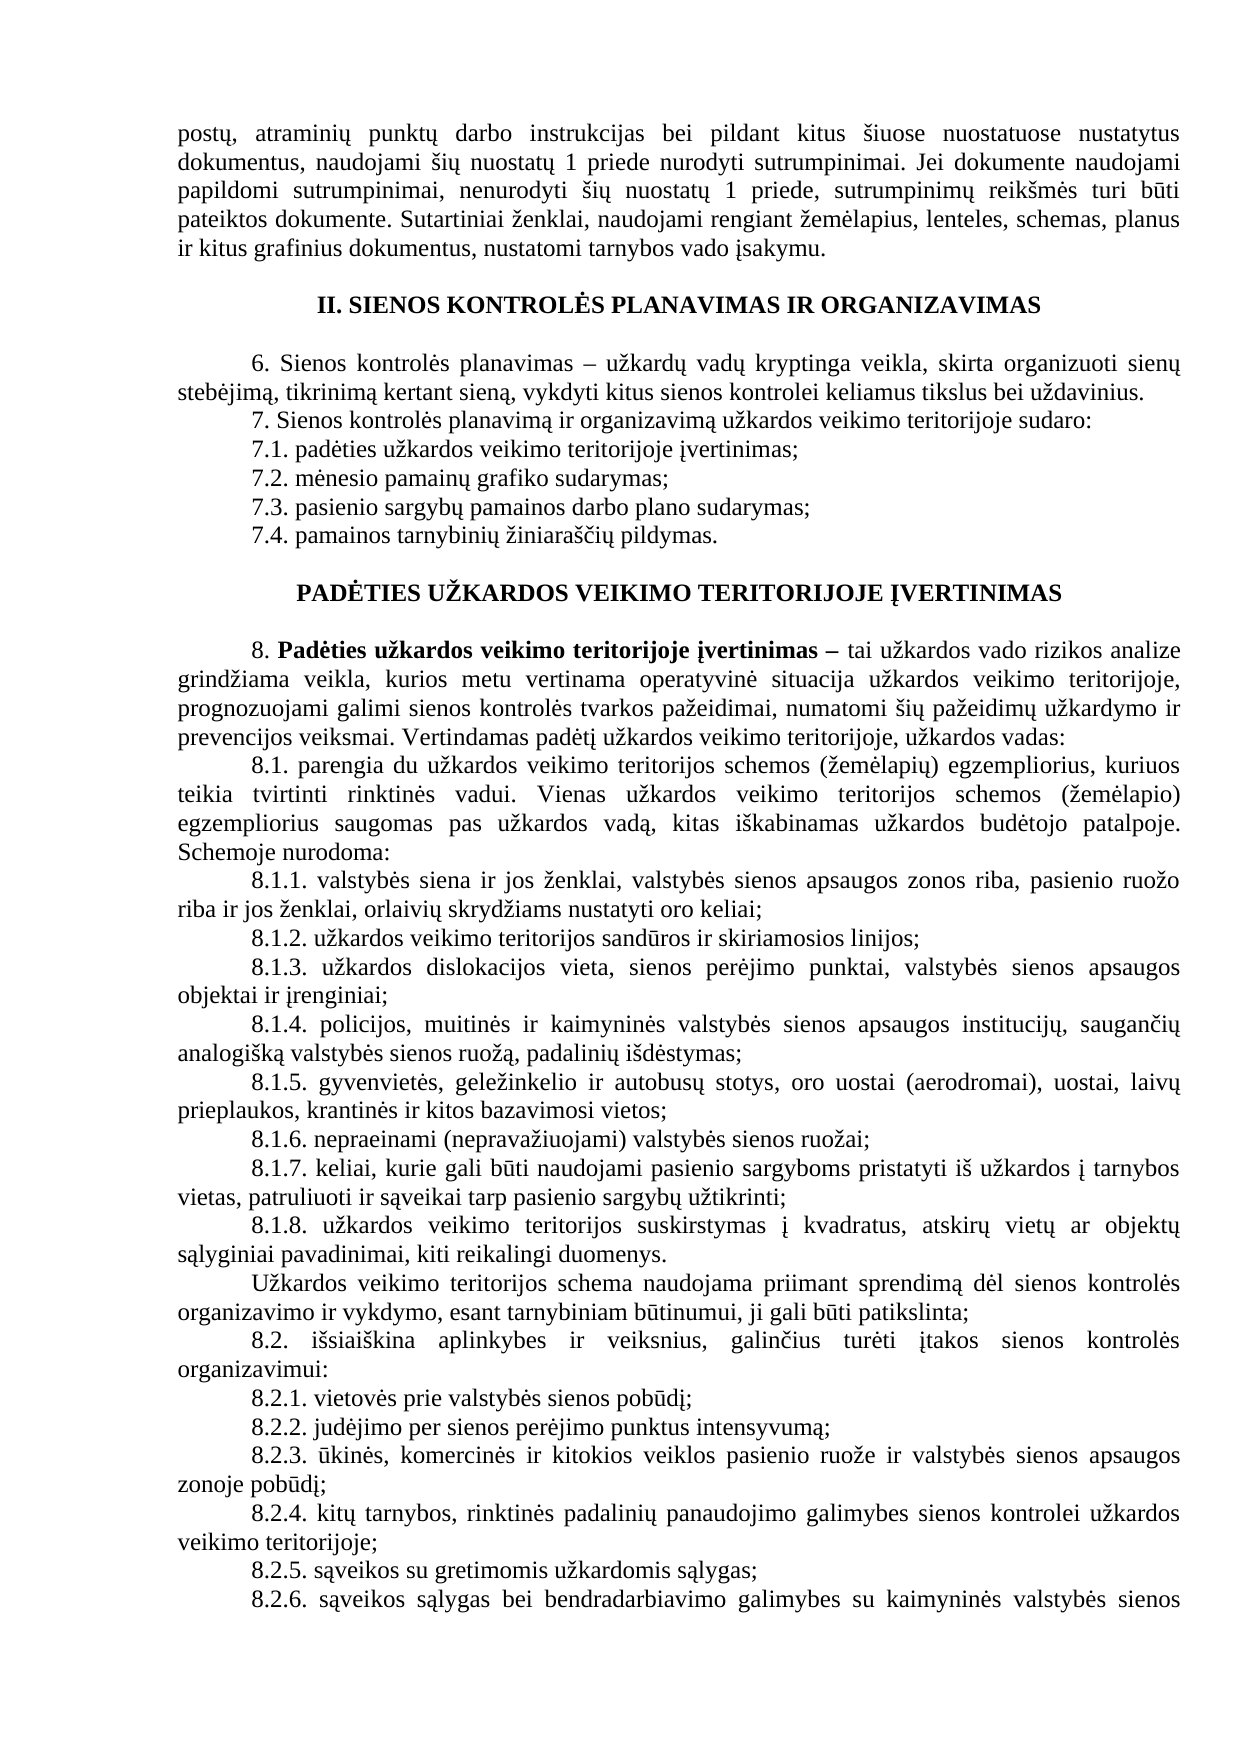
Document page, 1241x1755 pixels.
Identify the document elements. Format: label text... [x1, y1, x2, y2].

text 8.1.3. užkardos dislokacijos vieta, sienos perėjimo punktai, valstybės sienos apsaugos objektai ir įrenginiai; [177, 952, 1181, 1009]
text 8.2.5. sąveikos su gretimomis užkardomis sąlygas; [177, 1556, 1181, 1584]
text 8.1.8. užkardos veikimo teritorijos suskirstymas į kvadratus, atskirų vietų ar objektų sąlyginiai pavadinimai, kiti reikalingi duomenys. [177, 1211, 1181, 1268]
text 8.1.7. keliai, kurie gali būti naudojami pasienio sargyboms pristatyti iš užkardos į tarnybos vietas, patruliuoti ir sąveikai tarp pasienio sargybų užtikrinti; [177, 1153, 1181, 1211]
text 7. Sienos kontrolės planavimą ir organizavimą užkardos veikimo teritorijoje sudaro: [177, 406, 1181, 434]
text 8.1. parengia du užkardos veikimo teritorijos schemos (žemėlapių) egzempliorius, kuriuos teikia tvirtinti rinktinės vadui. Vienas užkardos veikimo teritorijos schemos (žemėlapio) egzempliorius saugomas pas užkardos vadą, kitas iškabinamas užkardos budėtojo patalpoje. Schemoje nurodoma: [177, 751, 1181, 866]
text 8.1.4. policijos, muitinės ir kaimyninės valstybės sienos apsaugos institucijų, saugančių analogišką valstybės sienos ruožą, padalinių išdėstymas; [177, 1009, 1181, 1067]
text 8.1.5. gyvenvietės, geležinkelio ir autobusų stotys, oro uostai (aerodromai), uostai, laivų prieplaukos, krantinės ir kitos bazavimosi vietos; [177, 1067, 1181, 1124]
text 7.1. padėties užkardos veikimo teritorijoje įvertinimas; [177, 434, 1181, 463]
text 6. Sienos kontrolės planavimas – užkardų vadų kryptinga veikla, skirta organizuoti sienų stebėjimą, tikrinimą kertant sieną, vykdyti kitus sienos kontrolei keliamus tikslus bei uždavinius. [177, 348, 1181, 406]
text Užkardos veikimo teritorijos schema naudojama priimant sprendimą dėl sienos kontrolės organizavimo ir vykdymo, esant tarnybiniam būtinumui, ji gali būti patikslinta; [177, 1268, 1181, 1326]
text 7.2. mėnesio pamainų grafiko sudarymas; [177, 463, 1181, 492]
text 7.4. pamainos tarnybinių žiniaraščių pildymas. [177, 521, 1181, 549]
text 8.1.1. valstybės siena ir jos ženklai, valstybės sienos apsaugos zonos riba, pasienio ruožo riba ir jos ženklai, orlaivių skrydžiams nustatyti oro keliai; [177, 866, 1181, 923]
text PADĖTIES UŽKARDOS VEIKIMO TERITORIJOJE ĮVERTINIMAS [177, 578, 1181, 607]
text 8.2.4. kitų tarnybos, rinktinės padalinių panaudojimo galimybes sienos kontrolei užkardos veikimo teritorijoje; [177, 1498, 1181, 1556]
text 8. Padėties užkardos veikimo teritorijoje įvertinimas – tai užkardos vado rizikos analize grindžiama veikla, kurios metu vertinama operatyvinė situacija užkardos veikimo teritorijoje, prognozuojami galimi sienos kontrolės tvarkos pažeidimai, numatomi šių pažeidimų užkardymo ir prevencijos veiksmai. Vertindamas padėtį užkardos veikimo teritorijoje, užkardos vadas: [177, 636, 1181, 751]
text 8.2.1. vietovės prie valstybės sienos pobūdį; [177, 1383, 1181, 1412]
text 8.1.2. užkardos veikimo teritorijos sandūros ir skiriamosios linijos; [177, 923, 1181, 952]
text II. SIENOS KONTROLĖS PLANAVIMAS IR ORGANIZAVIMAS [177, 291, 1181, 319]
text 8.2.3. ūkinės, komercinės ir kitokios veiklos pasienio ruože ir valstybės sienos apsaugos zonoje pobūdį; [177, 1441, 1181, 1498]
text postų, atraminių punktų darbo instrukcijas bei pildant kitus šiuose nuostatuose nustatytus dokumentus, naudojami šių nuostatų 1 priede nurodyti sutrumpinimai. Jei dokumente naudojami papildomi sutrumpinimai, nenurodyti šių nuostatų 1 priede, sutrumpinimų reikšmės turi būti pateiktos dokumente. Sutartiniai ženklai, naudojami rengiant žemėlapius, lenteles, schemas, planus ir kitus grafinius dokumentus, nustatomi tarnybos vado įsakymu. [177, 118, 1181, 262]
text 8.2. išsiaiškina aplinkybes ir veiksnius, galinčius turėti įtakos sienos kontrolės organizavimui: [177, 1326, 1181, 1383]
text 8.2.6. sąveikos sąlygas bei bendradarbiavimo galimybes su kaimyninės valstybės sienos [177, 1584, 1181, 1613]
text 7.3. pasienio sargybų pamainos darbo plano sudarymas; [177, 492, 1181, 521]
text 8.2.2. judėjimo per sienos perėjimo punktus intensyvumą; [177, 1412, 1181, 1441]
text 8.1.6. nepraeinami (nepravažiuojami) valstybės sienos ruožai; [177, 1124, 1181, 1153]
